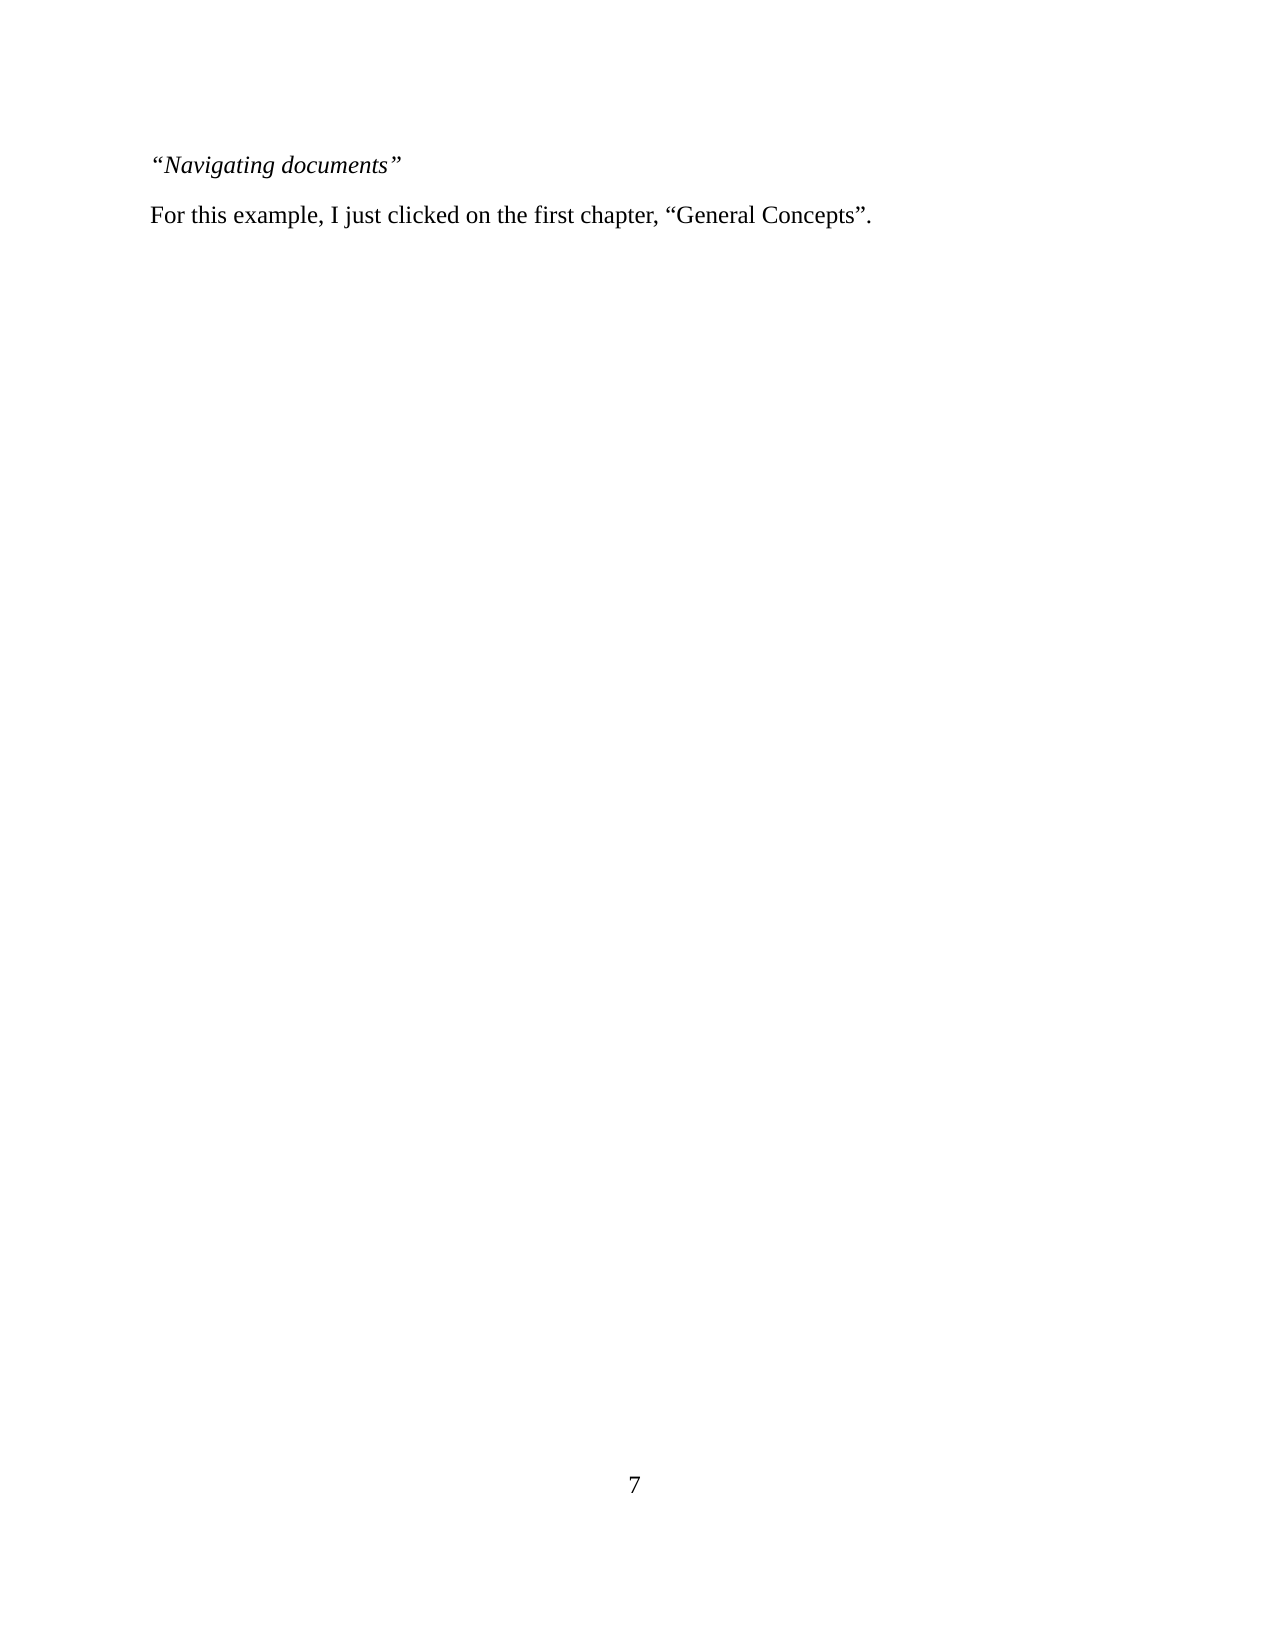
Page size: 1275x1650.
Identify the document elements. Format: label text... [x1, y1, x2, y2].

text “Navigating documents” [150, 150, 1125, 179]
text For this example, I just clicked on the first chapter, “General Concepts”. [150, 200, 1125, 229]
